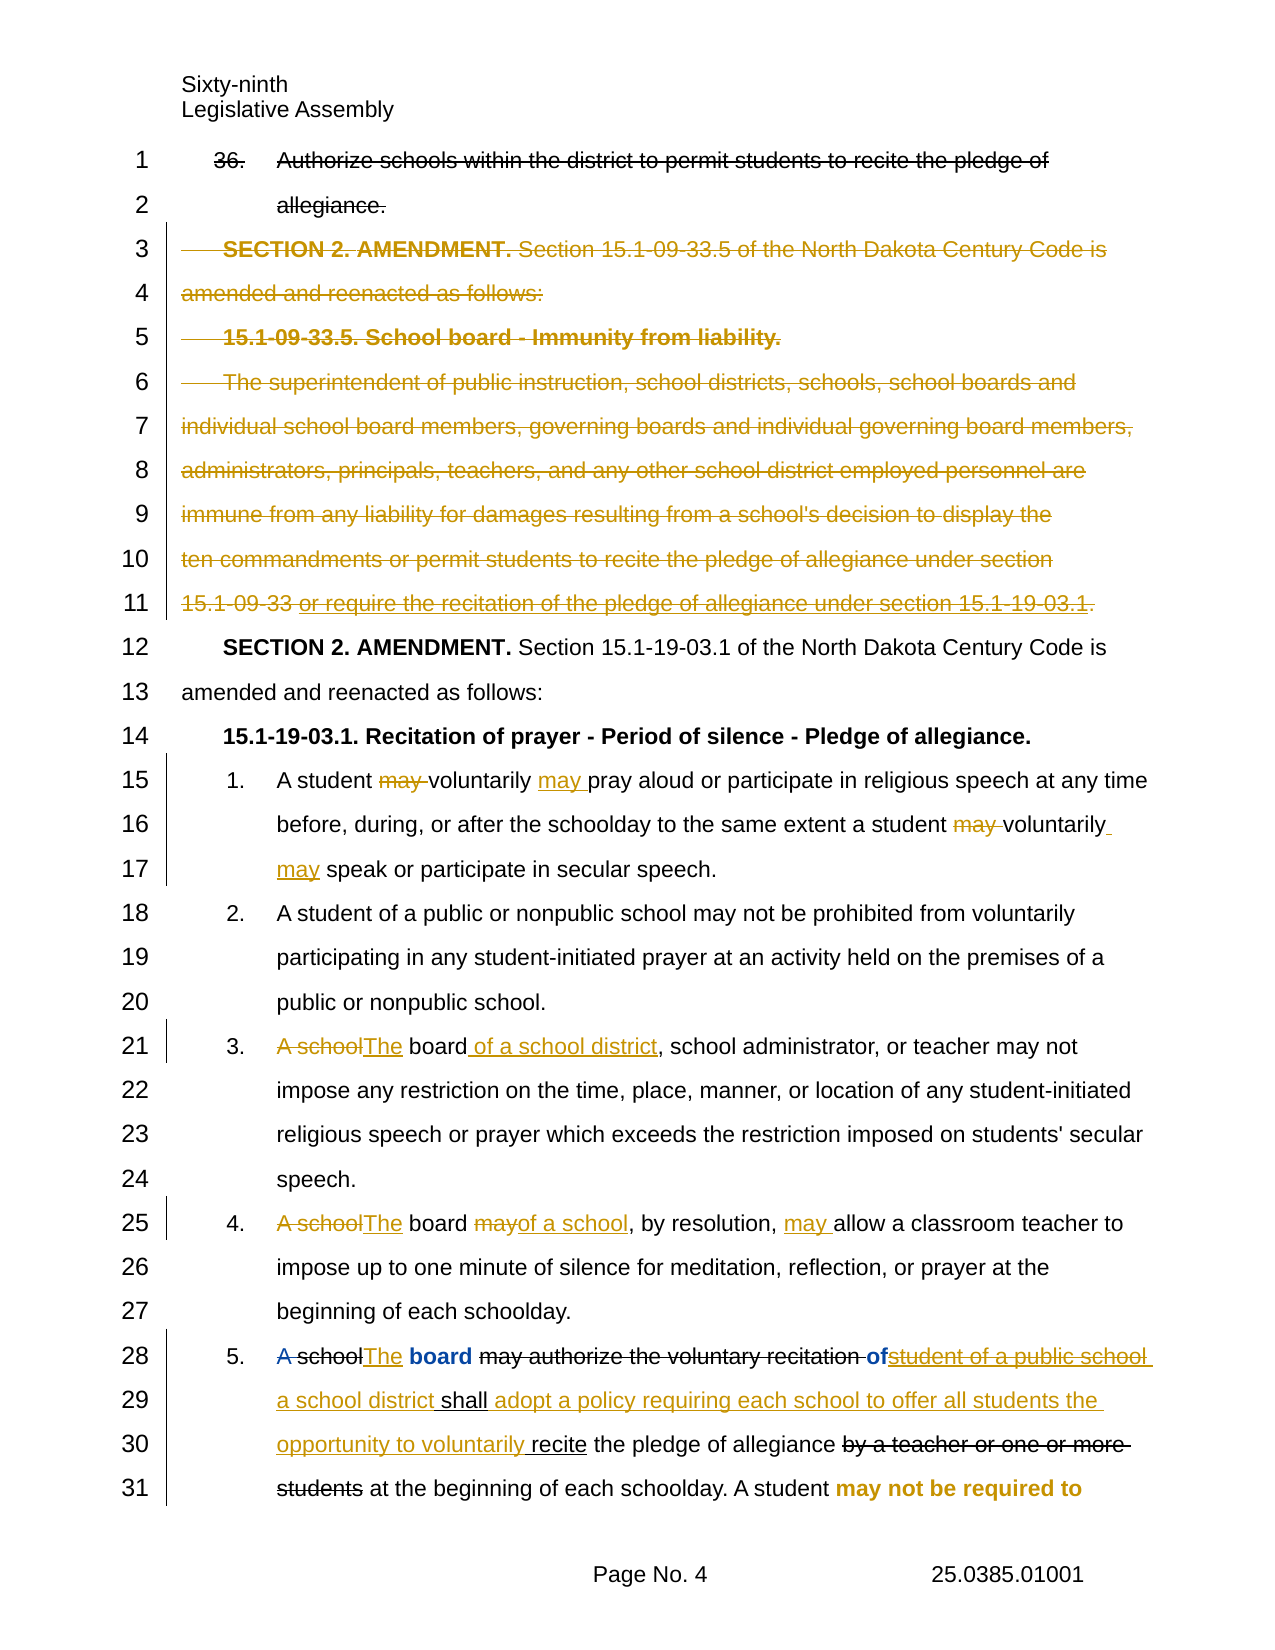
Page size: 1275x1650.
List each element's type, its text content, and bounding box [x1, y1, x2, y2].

text 2. A student of a public or nonpublic school may not be prohibited from voluntarily participating in any student‑initiated prayer at an activity held on the premises of a public or nonpublic school. [181, 886, 1154, 1019]
text 5. schoolThe board may authorize the voluntary recitation of a school district shall adopt a policy requiring each school to offer all students the opportunity to voluntarily recite the pledge of allegiance by a teacher or one or more students at the beginning of each schoolday. A student may not be required to recite the pledge of allegiance, stand during the recitation of the pledge of allegiance, or salute the American flag. [181, 1329, 1154, 1506]
subtitle 15.1‑19‑03.1. Recitation of prayer ‑ Period of silence ‑ Pledge of allegiance. [181, 709, 1154, 753]
text 36. Authorize schools within the district to permit students to recite the pledge of allegiance. [181, 133, 1154, 222]
text 1. A student voluntarily may pray aloud or participate in religious speech at any time before, during, or after the schoolday to the same extent a student voluntarily may speak or participate in secular speech. [181, 753, 1154, 886]
text 4. The board of a school, by resolution, may allow a classroom teacher to impose up to one minute of silence for meditation, reflection, or prayer at the beginning of each schoolday. [181, 1196, 1154, 1329]
text 3. The board of a school district, school administrator, or teacher may not impose any restriction on the time, place, manner, or location of any student‑initiated religious speech or prayer which exceeds the restriction imposed on students' secular speech. [181, 1019, 1154, 1196]
text SECTION 2. AMENDMENT. Section 15.1‑19‑03.1 of the North Dakota Century Code is amended and reenacted as follows: [181, 620, 1154, 709]
